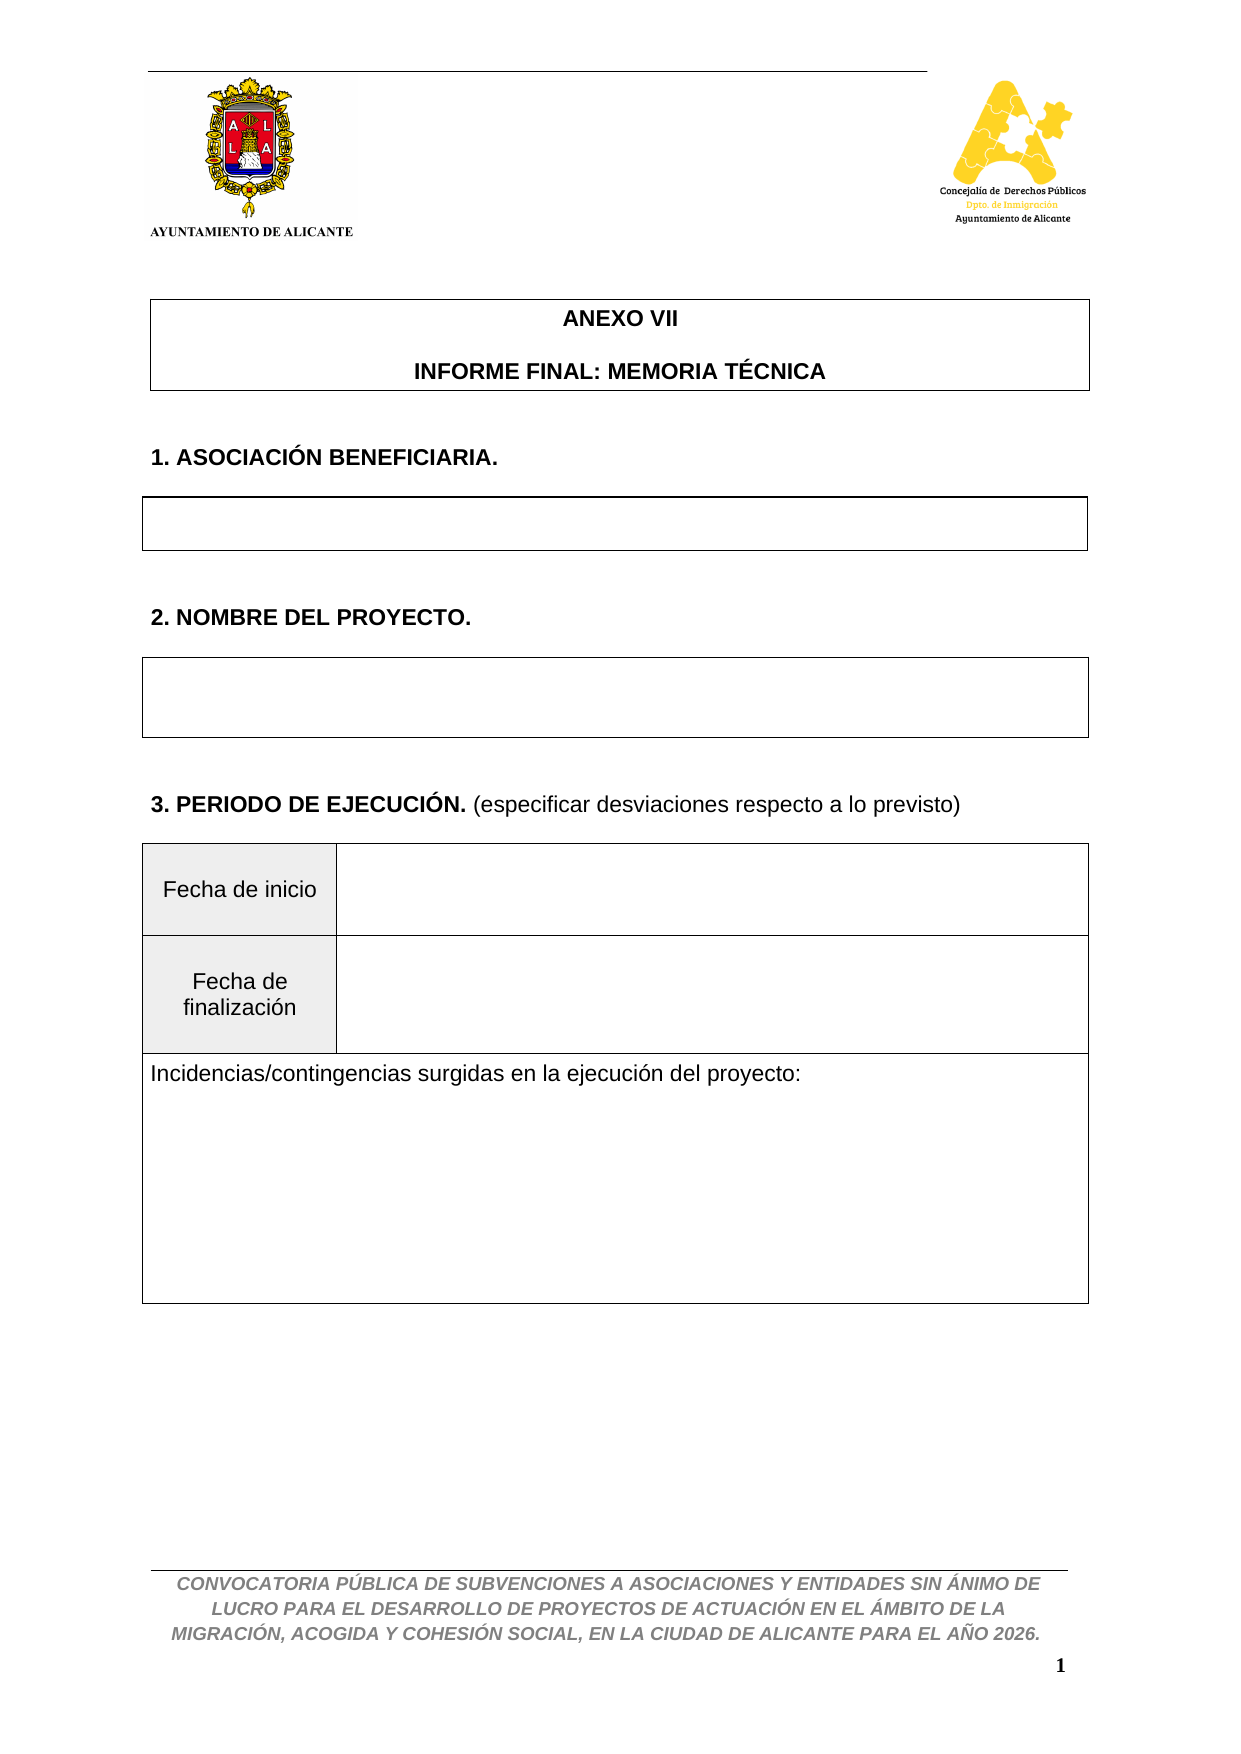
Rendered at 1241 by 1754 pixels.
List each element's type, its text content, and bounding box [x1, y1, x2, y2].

table_header [143, 498, 1087, 550]
table_header ANEXO VII INFORME FINAL: MEMORIA TÉCNICA [151, 300, 1089, 390]
table_cell [337, 936, 1088, 1053]
table_header [143, 658, 1088, 737]
text 1. ASOCIACIÓN BENEFICIARIA. [151, 444, 1089, 470]
table_header Fecha de inicio [143, 844, 336, 935]
table_cell Incidencias/contingencias surgidas en la ejecución del proyecto: [143, 1054, 1088, 1302]
text 2. NOMBRE DEL PROYECTO. [151, 604, 1089, 630]
picture [927, 70, 1098, 228]
table_cell Fecha de finalización [143, 936, 336, 1053]
picture [144, 73, 358, 241]
table_header [337, 844, 1088, 935]
text 3. PERIODO DE EJECUCIÓN. (especificar desviaciones respecto a lo previsto) [151, 791, 1089, 817]
